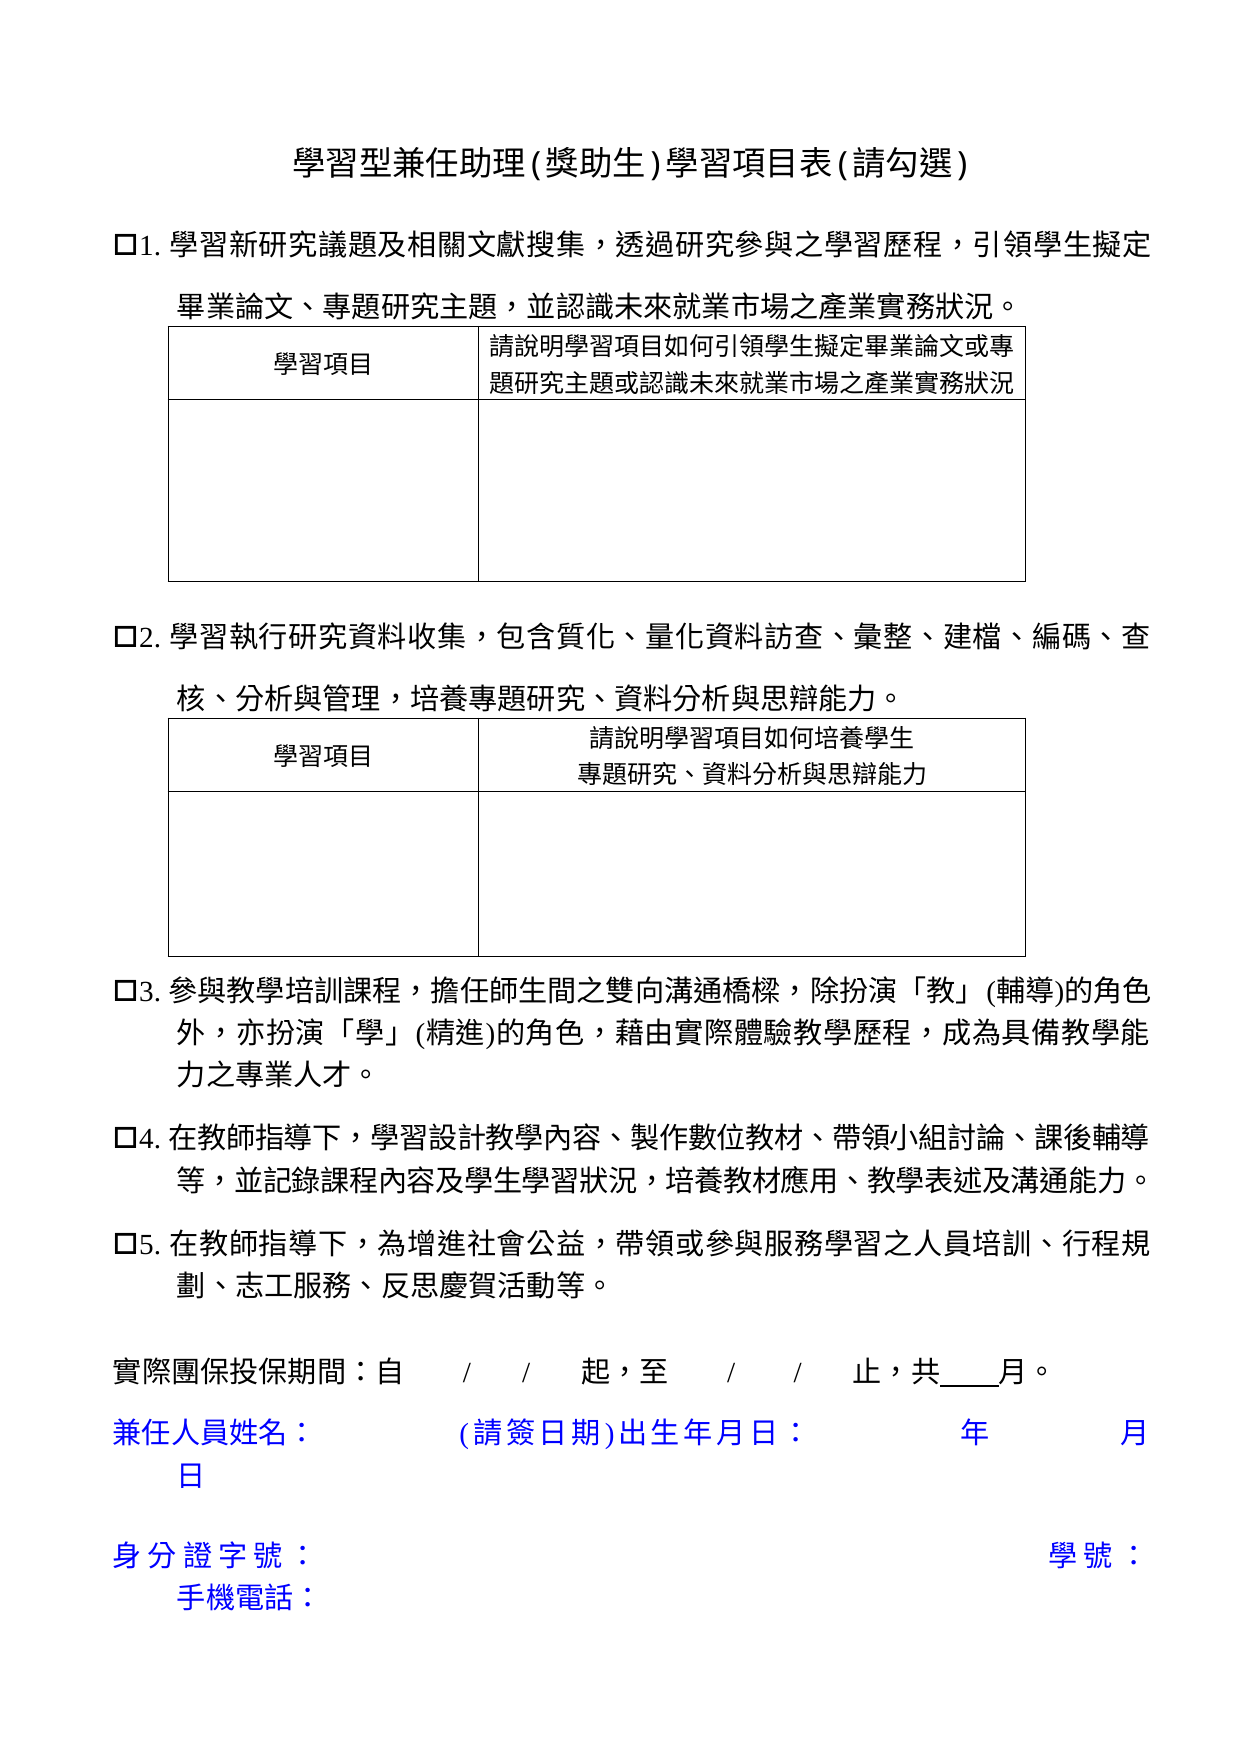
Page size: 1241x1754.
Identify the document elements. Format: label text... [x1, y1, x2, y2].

table_cell [479, 792, 1025, 956]
text 學習型兼任助理(獎助生)學習項目表(請勾選) [112, 119, 1152, 182]
table_cell [169, 400, 478, 581]
table_cell [169, 792, 478, 956]
table_header 請說明學習項目如何引領學生擬定畢業論文或專題研究主題或認識未來就業市場之產業實務狀況 [479, 327, 1025, 399]
table_header 學習項目 [169, 719, 478, 791]
text 身分證字號： 學號： 手機電話： [112, 1532, 1152, 1617]
text 4. 在教師指導下，學習設計教學內容、製作數位教材、帶領小組討論、課後輔導等，並記錄課程內容及學生學習狀況，培養教材應用、教學表述及溝通能力。 [112, 1115, 1152, 1200]
text 3. 參與教學培訓課程，擔任師生間之雙向溝通橋樑，除扮演「教」(輔導)的角色外，亦扮演「學」(精進)的角色，藉由實際體驗教學歷程，成為具備教學能力之專業人才。 [112, 967, 1152, 1094]
table_header 請說明學習項目如何培養學生 專題研究、資料分析與思辯能力 [479, 719, 1025, 791]
text 2. 學習執行研究資料收集，包含質化、量化資料訪查、彙整、建檔、編碼、查核、分析與管理，培養專題研究、資料分析與思辯能力。 [112, 593, 1152, 718]
text 兼任人員姓名： (請簽日期)出生年月日： 年 月 日 [112, 1410, 1152, 1495]
text 1. 學習新研究議題及相關文獻搜集，透過研究參與之學習歷程，引領學生擬定畢業論文、專題研究主題，並認識未來就業市場之產業實務狀況。 [112, 201, 1152, 326]
text 實際團保投保期間：自 / / 起，至 / / 止，共 月。 [113, 1349, 1152, 1391]
table_cell [479, 400, 1025, 581]
text 5. 在教師指導下，為增進社會公益，帶領或參與服務學習之人員培訓、行程規劃、志工服務、反思慶賀活動等。 [112, 1221, 1152, 1305]
table_header 學習項目 [169, 327, 478, 399]
